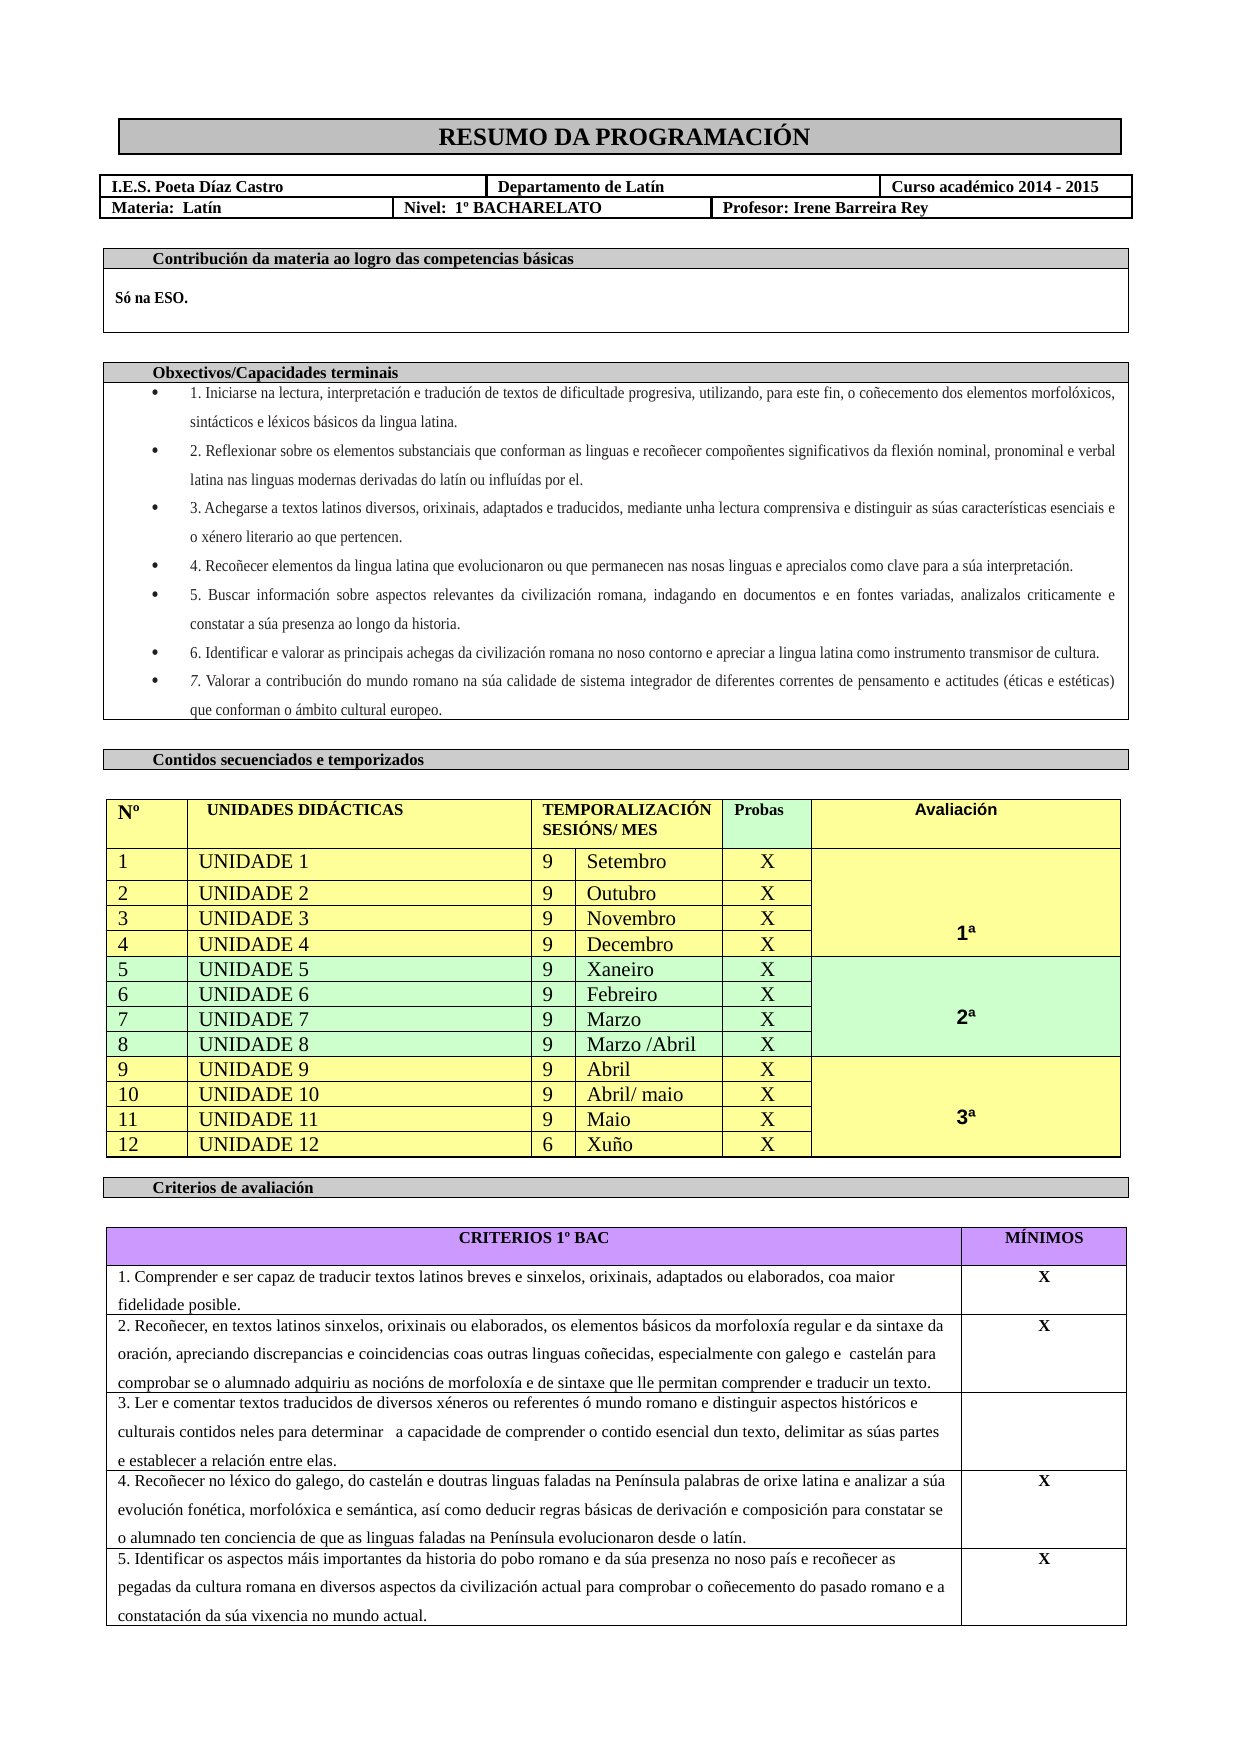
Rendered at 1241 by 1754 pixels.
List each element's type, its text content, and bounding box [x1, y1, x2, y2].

table_cell 7 [107, 1007, 187, 1031]
table_header Probas [723, 800, 811, 848]
table_cell UNIDADE 8 [188, 1032, 531, 1056]
table_cell 3ª [812, 1057, 1120, 1156]
table_cell [962, 1393, 1126, 1470]
table_header Contidos secuenciados e temporizados [104, 750, 1128, 769]
table_cell 9 [532, 982, 575, 1006]
table_cell 2 [107, 881, 187, 905]
table_header Nº [107, 800, 187, 848]
table_cell Maio [576, 1107, 722, 1131]
table_cell UNIDADE 1 [188, 849, 531, 880]
table_cell 9 [532, 931, 575, 956]
table_cell Abril/ maio [576, 1082, 722, 1106]
table_cell UNIDADE 3 [188, 906, 531, 930]
table_cell 10 [107, 1082, 187, 1106]
table_cell 8 [107, 1032, 187, 1056]
table_cell X [723, 1007, 811, 1031]
table_header Departamento de Latín [488, 176, 879, 196]
table_cell UNIDADE 5 [188, 957, 531, 981]
table_cell Febreiro [576, 982, 722, 1006]
table_cell Novembro [576, 906, 722, 930]
table_cell 9 [532, 849, 575, 880]
table_cell 9 [532, 1107, 575, 1131]
table_cell UNIDADE 7 [188, 1007, 531, 1031]
table_header Avaliación [812, 800, 1120, 848]
table_cell 1. Iniciarse na lectura, interpretación e tradución de textos de dificultade progresiva, utilizando, para este fin, o coñecemento dos elementos morfolóxicos, sintácticos e léxicos básicos da lingua latina. 2. Reflexionar sobre os elementos substanciais que conforman as linguas e recoñecer compoñentes significativos da flexión nominal, pronominal e verbal latina nas linguas modernas derivadas do latín ou influídas por el. 3. Achegarse a textos latinos diversos, orixinais, adaptados e traducidos, mediante unha lectura comprensiva e distinguir as súas características esenciais e o xénero literario ao que pertencen. 4. Recoñecer elementos da lingua latina que evolucionaron ou que permanecen nas nosas linguas e aprecialos como clave para a súa interpretación. 5. Buscar información sobre aspectos relevantes da civilización romana, indagando en documentos e en fontes variadas, analizalos criticamente e constatar a súa presenza ao longo da historia. 6. Identificar e valorar as principais achegas da civilización romana no noso contorno e apreciar a lingua latina como instrumento transmisor de cultura. 7. Valorar a contribución do mundo romano na súa calidade de sistema integrador de diferentes correntes de pensamento e actitudes (éticas e estéticas) que conforman o ámbito cultural europeo. [104, 383, 1128, 719]
table_cell X [723, 1032, 811, 1056]
table_cell UNIDADE 11 [188, 1107, 531, 1131]
table_cell X [723, 906, 811, 930]
table_cell Setembro [576, 849, 722, 880]
table_cell 9 [107, 1057, 187, 1081]
table_cell 1. Comprender e ser capaz de traducir textos latinos breves e sinxelos, orixinais, adaptados ou elaborados, coa maior fidelidade posible. [107, 1266, 961, 1314]
table_header MÍNIMOS [962, 1228, 1126, 1265]
table_cell UNIDADE 2 [188, 881, 531, 905]
table_cell 11 [107, 1107, 187, 1131]
table_header Curso académico 2014 - 2015 [881, 176, 1131, 196]
table_cell UNIDADE 6 [188, 982, 531, 1006]
text RESUMO DA PROGRAMACIÓN [120, 120, 1120, 153]
table_cell X [723, 1132, 811, 1156]
table_cell X [723, 1082, 811, 1106]
table_cell 9 [532, 881, 575, 905]
table_cell 2ª [812, 957, 1120, 1056]
table_cell X [723, 849, 811, 880]
table_cell X [962, 1549, 1126, 1625]
table_cell 9 [532, 1082, 575, 1106]
table_cell 6 [532, 1132, 575, 1156]
table_cell 12 [107, 1132, 187, 1156]
table_cell X [962, 1315, 1126, 1392]
table_cell UNIDADE 4 [188, 931, 531, 956]
table_cell 3. Ler e comentar textos traducidos de diversos xéneros ou referentes ó mundo romano e distinguir aspectos históricos e culturais contidos neles para determinar a capacidade de comprender o contido esencial dun texto, delimitar as súas partes e establecer a relación entre elas. [107, 1393, 961, 1470]
table_cell 9 [532, 1007, 575, 1031]
table_cell 2. Recoñecer, en textos latinos sinxelos, orixinais ou elaborados, os elementos básicos da morfoloxía regular e da sintaxe da oración, apreciando discrepancias e coincidencias coas outras linguas coñecidas, especialmente con galego e castelán para comprobar se o alumnado adquiriu as nocións de morfoloxía e de sintaxe que lle permitan comprender e traducir un texto. [107, 1315, 961, 1392]
table_cell UNIDADE 12 [188, 1132, 531, 1156]
table_cell 6 [107, 982, 187, 1006]
table_header CRITERIOS 1º BAC [107, 1228, 961, 1265]
table_cell 3 [107, 906, 187, 930]
table_cell 1 [107, 849, 187, 880]
table_cell Decembro [576, 931, 722, 956]
table_header UNIDADES DIDÁCTICAS [188, 800, 531, 848]
table_cell 9 [532, 906, 575, 930]
table_header TEMPORALIZACIÓN SESIÓNS/ MES [532, 800, 722, 848]
table_cell X [962, 1266, 1126, 1314]
table_cell 5 [107, 957, 187, 981]
table_cell X [962, 1471, 1126, 1547]
table_cell Materia: Latín [101, 198, 392, 217]
table_cell 9 [532, 1032, 575, 1056]
table_cell X [723, 1107, 811, 1131]
table_cell 9 [532, 957, 575, 981]
table_cell Nivel: 1º BACHARELATO [394, 198, 710, 217]
table_header Criterios de avaliación [104, 1178, 1128, 1197]
table_cell UNIDADE 10 [188, 1082, 531, 1106]
table_cell Profesor: Irene Barreira Rey [713, 198, 1131, 217]
table_cell X [723, 881, 811, 905]
table_cell 1ª [812, 849, 1120, 956]
table_header Obxectivos/Capacidades terminais [104, 363, 1128, 382]
table_cell Só na ESO. [104, 269, 1128, 332]
table_cell Xuño [576, 1132, 722, 1156]
table_cell 4. Recoñecer no léxico do galego, do castelán e doutras linguas faladas na Península palabras de orixe latina e analizar a súa evolución fonética, morfolóxica e semántica, así como deducir regras básicas de derivación e composición para constatar se o alumnado ten conciencia de que as linguas faladas na Península evolucionaron desde o latín. [107, 1471, 961, 1547]
table_cell Outubro [576, 881, 722, 905]
table_header I.E.S. Poeta Díaz Castro [101, 176, 485, 196]
table_header Contribución da materia ao logro das competencias básicas [104, 249, 1128, 268]
table_cell X [723, 1057, 811, 1081]
table_cell 5. Identificar os aspectos máis importantes da historia do pobo romano e da súa presenza no noso país e recoñecer as pegadas da cultura romana en diversos aspectos da civilización actual para comprobar o coñecemento do pasado romano e a constatación da súa vixencia no mundo actual. [107, 1549, 961, 1625]
table_cell X [723, 957, 811, 981]
table_cell Xaneiro [576, 957, 722, 981]
table_cell Marzo [576, 1007, 722, 1031]
table_cell Marzo /Abril [576, 1032, 722, 1056]
table_cell 4 [107, 931, 187, 956]
table_cell Abril [576, 1057, 722, 1081]
table_cell 9 [532, 1057, 575, 1081]
table_cell X [723, 982, 811, 1006]
table_cell UNIDADE 9 [188, 1057, 531, 1081]
table_cell X [723, 931, 811, 956]
